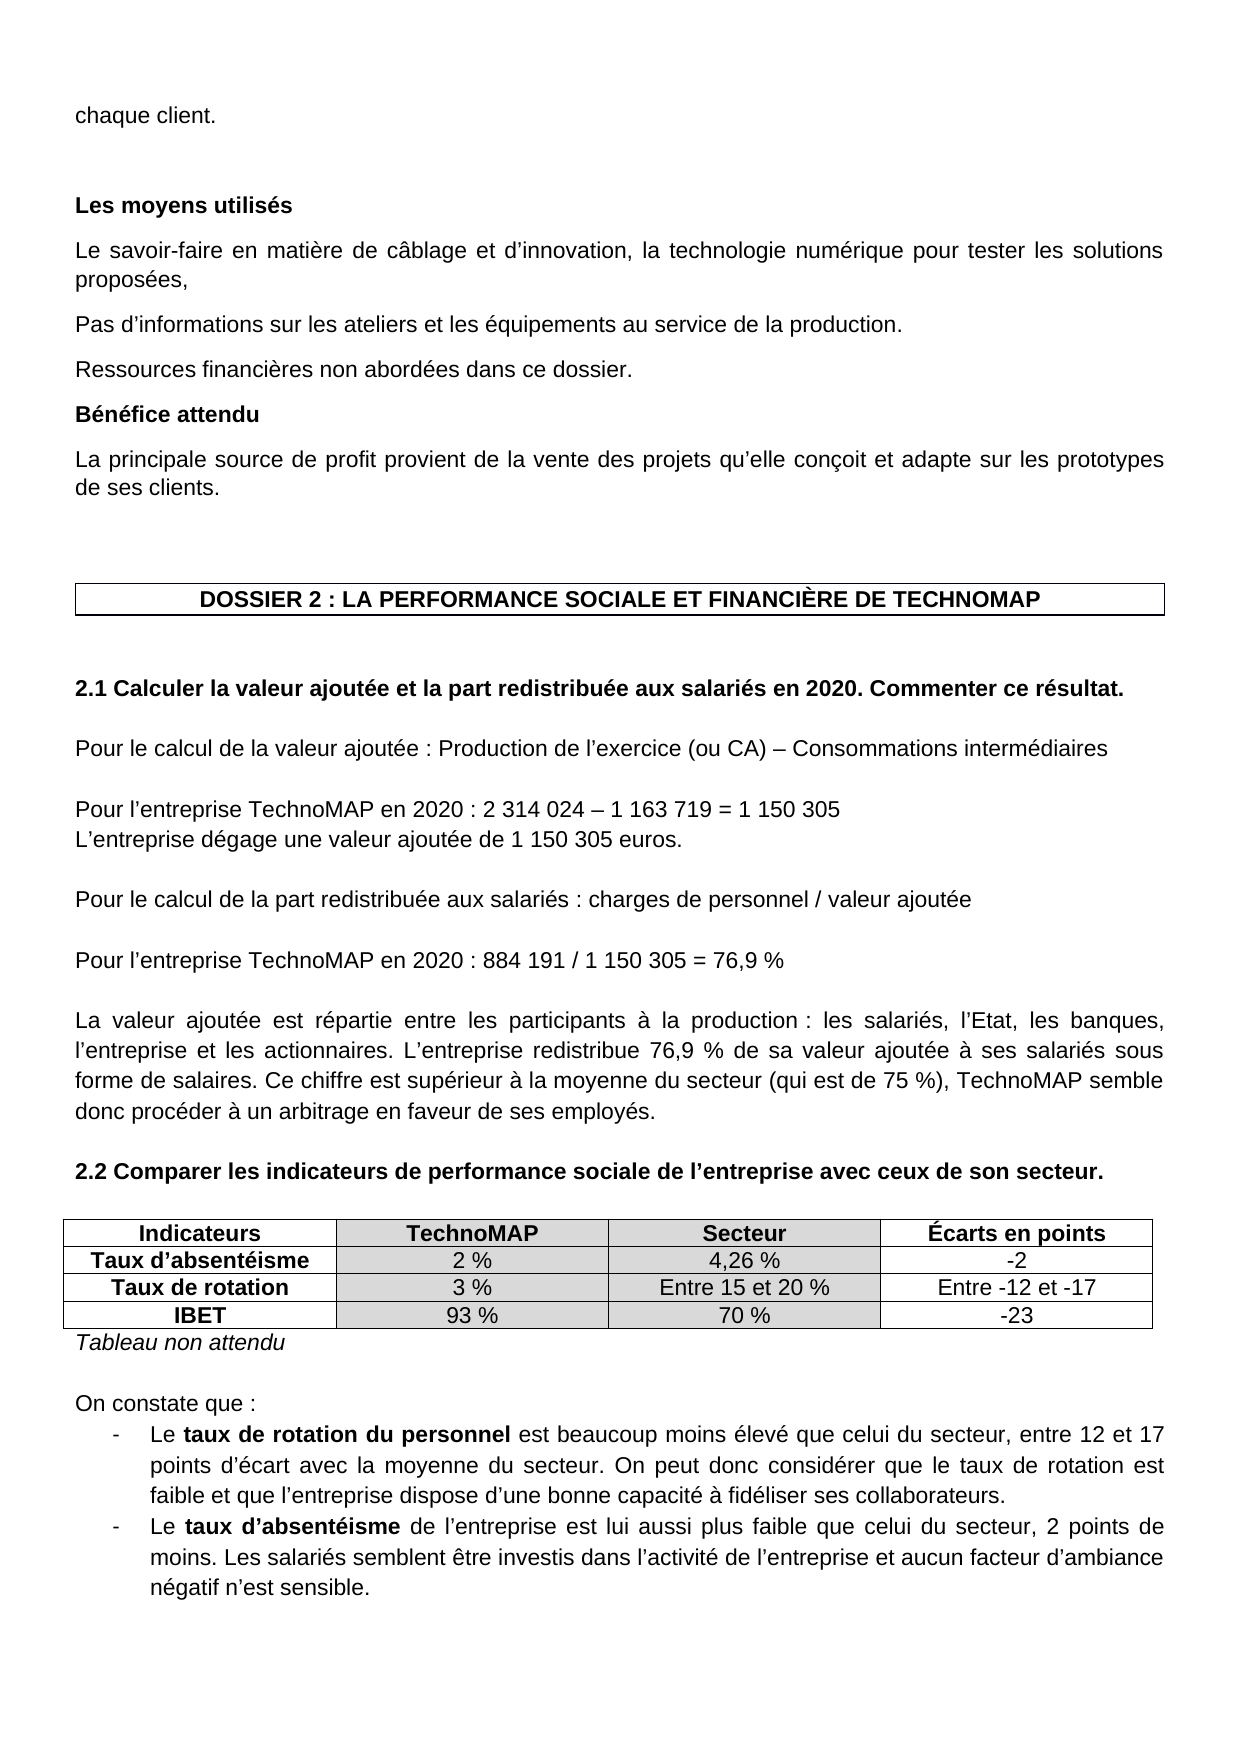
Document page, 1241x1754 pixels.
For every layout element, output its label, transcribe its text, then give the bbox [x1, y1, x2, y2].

table_header TechnoMAP [337, 1220, 608, 1246]
text Bénéfice attendu [75, 401, 1165, 427]
list Le taux de rotation du personnel est beaucoup moins élevé que celui du secteur, entre 12 et 17 points d’écart avec la moyenne du secteur. On peut donc considérer que le taux de rotation est faible et que l’entreprise dispose d’une bonne capacité à fidéliser ses collaborateurs. [112, 1420, 1165, 1508]
table_cell -23 [881, 1302, 1152, 1328]
table_cell Taux d’absentéisme [64, 1247, 336, 1273]
table_header Indicateurs [64, 1220, 336, 1246]
table_cell 93 % [337, 1302, 608, 1328]
table_cell -2 [881, 1247, 1152, 1273]
text On constate que : [75, 1389, 1165, 1416]
text La principale source de profit provient de la vente des projets qu’elle conçoit et adapte sur les prototypes de ses clients. [75, 446, 1165, 501]
text DOSSIER 2 : LA PERFORMANCE SOCIALE ET FINANCIÈRE DE TECHNOMAP [76, 584, 1164, 614]
table_cell Entre 15 et 20 % [609, 1274, 880, 1301]
text Pour le calcul de la valeur ajoutée : Production de l’exercice (ou CA) – Consommations intermédiaires [75, 735, 1165, 761]
text Pour le calcul de la part redistribuée aux salariés : charges de personnel / valeur ajoutée [75, 886, 1165, 912]
text Pour l’entreprise TechnoMAP en 2020 : 884 191 / 1 150 305 = 76,9 % [75, 947, 1165, 973]
table_cell Entre -12 et -17 [881, 1274, 1152, 1301]
text L’entreprise dégage une valeur ajoutée de 1 150 305 euros. [75, 826, 1165, 852]
table_cell Taux de rotation [64, 1274, 336, 1301]
table_header Écarts en points [881, 1220, 1152, 1246]
text Pas d’informations sur les ateliers et les équipements au service de la production. [75, 311, 1165, 337]
table_cell 3 % [337, 1274, 608, 1301]
table_header Secteur [609, 1220, 880, 1246]
table_cell 70 % [609, 1302, 880, 1328]
table_cell IBET [64, 1302, 336, 1328]
text Ressources financières non abordées dans ce dossier. [75, 356, 1165, 382]
text Le savoir-faire en matière de câblage et d’innovation, la technologie numérique pour tester les solutions proposées, [75, 237, 1165, 292]
list Le taux d’absentéisme de l’entreprise est lui aussi plus faible que celui du secteur, 2 points de moins. Les salariés semblent être investis dans l’activité de l’entreprise et aucun facteur d’ambiance négatif n’est sensible. [112, 1512, 1165, 1600]
text Pour l’entreprise TechnoMAP en 2020 : 2 314 024 – 1 163 719 = 1 150 305 [75, 796, 1165, 822]
text Les moyens utilisés [75, 192, 1165, 218]
text chaque client. [75, 102, 1165, 128]
text Tableau non attendu [75, 1329, 1165, 1355]
text 2.2 Comparer les indicateurs de performance sociale de l’entreprise avec ceux de son secteur. [75, 1158, 1165, 1184]
table_cell 2 % [337, 1247, 608, 1273]
text La valeur ajoutée est répartie entre les participants à la production : les salariés, l’Etat, les banques, l’entreprise et les actionnaires. L’entreprise redistribue 76,9 % de sa valeur ajoutée à ses salariés sous forme de salaires. Ce chiffre est supérieur à la moyenne du secteur (qui est de 75 %), TechnoMAP semble donc procéder à un arbitrage en faveur de ses employés. [75, 1007, 1165, 1124]
text 2.1 Calculer la valeur ajoutée et la part redistribuée aux salariés en 2020. Commenter ce résultat. [75, 675, 1165, 701]
table_cell 4,26 % [609, 1247, 880, 1273]
